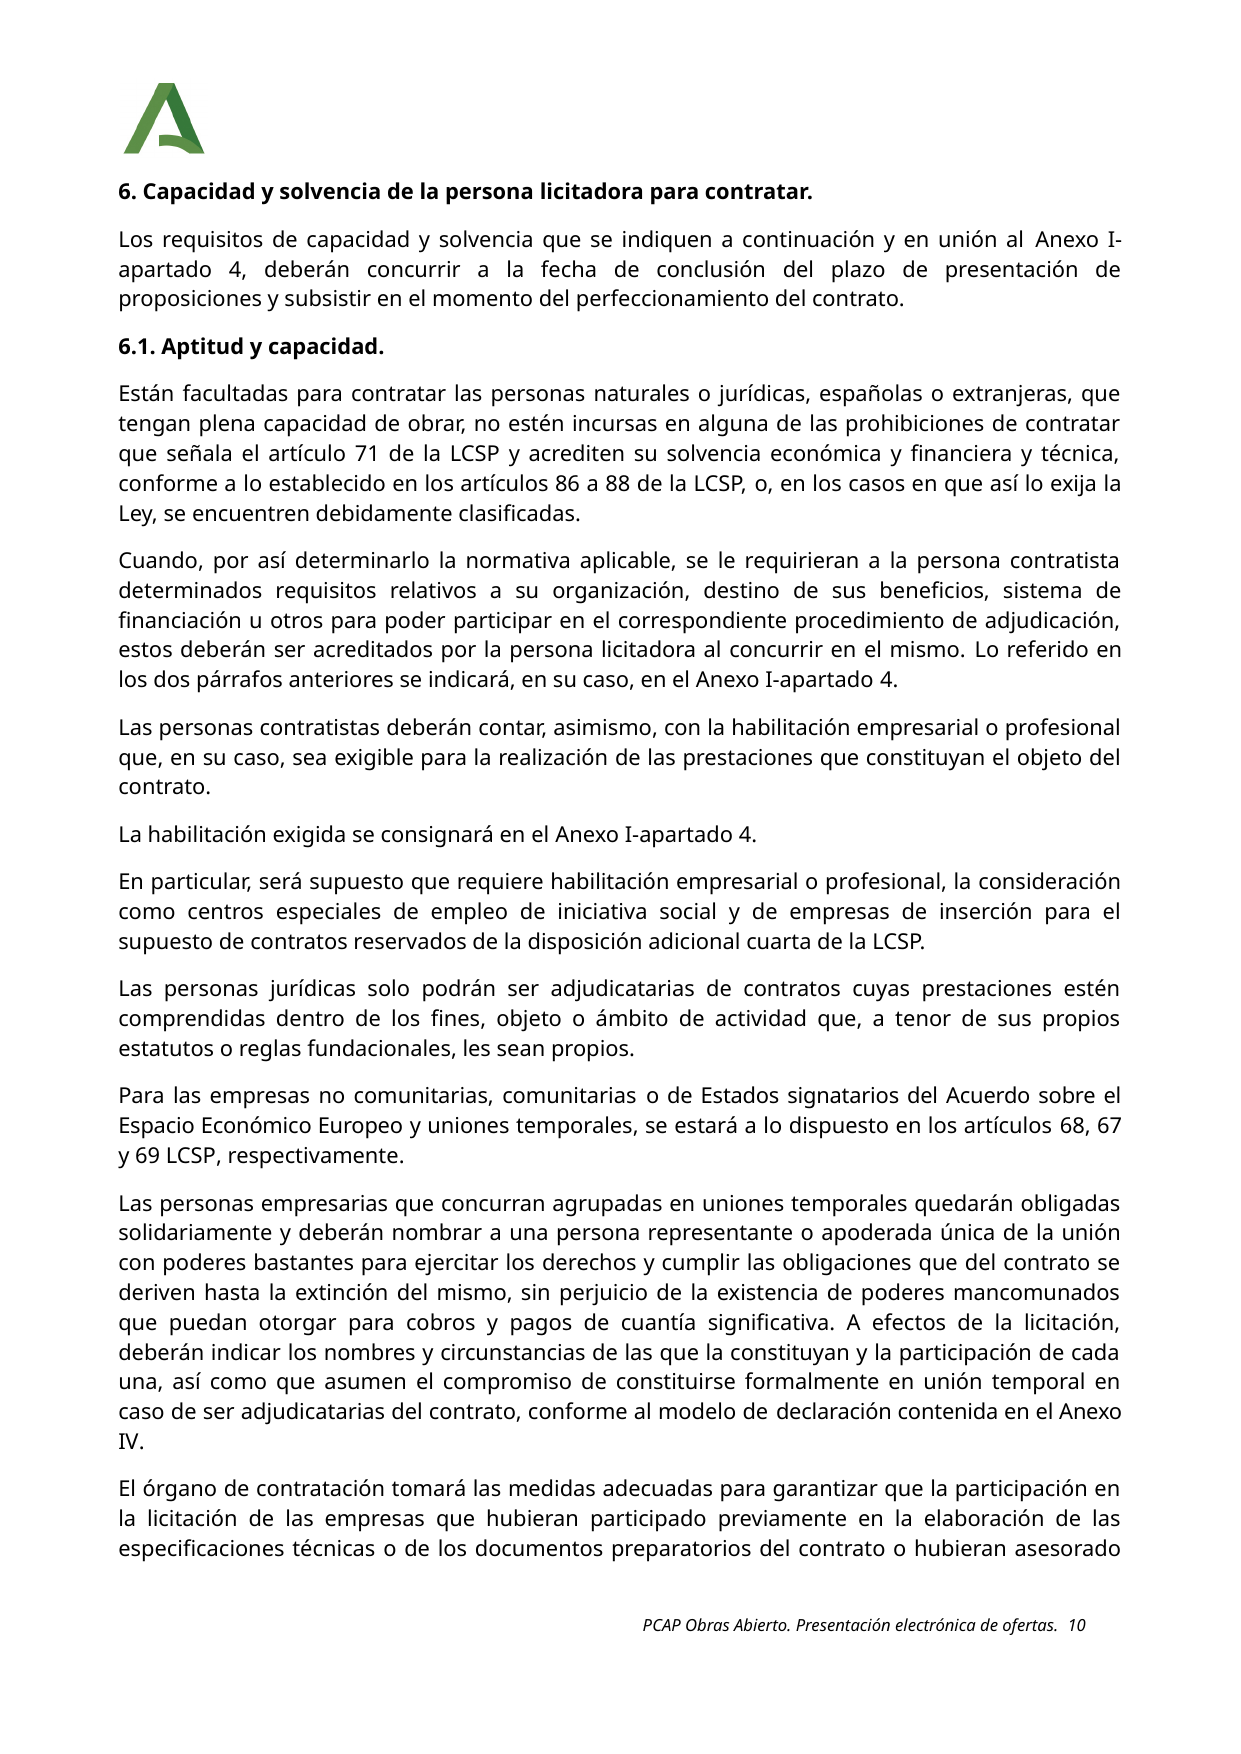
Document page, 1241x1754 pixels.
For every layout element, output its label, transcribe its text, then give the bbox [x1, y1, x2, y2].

text Cuando, por así determinarlo la normativa aplicable, se le requirieran a la persona contratista determinados requisitos relativos a su organización, destino de sus beneficios, sistema de financiación u otros para poder participar en el correspondiente procedimiento de adjudicación, estos deberán ser acreditados por la persona licitadora al concurrir en el mismo. Lo referido en los dos párrafos anteriores se indicará, en su caso, en el Anexo I-apartado 4. [118, 545, 1122, 694]
text Para las empresas no comunitarias, comunitarias o de Estados signatarios del Acuerdo sobre el Espacio Económico Europeo y uniones temporales, se estará a lo dispuesto en los artículos 68, 67 y 69 LCSP, respectivamente. [118, 1081, 1122, 1170]
text Las personas contratistas deberán contar, asimismo, con la habilitación empresarial o profesional que, en su caso, sea exigible para la realización de las prestaciones que constituyan el objeto del contrato. [118, 712, 1122, 801]
subtitle 6.1. Aptitud y capacidad. [118, 331, 1122, 361]
text El órgano de contratación tomará las medidas adecuadas para garantizar que la participación en la licitación de las empresas que hubieran participado previamente en la elaboración de las especificaciones técnicas o de los documentos preparatorios del contrato o hubieran asesorado [118, 1473, 1122, 1563]
picture [119, 78, 209, 158]
text Las personas empresarias que concurran agrupadas en uniones temporales quedarán obligadas solidariamente y deberán nombrar a una persona representante o apoderada única de la unión con poderes bastantes para ejercitar los derechos y cumplir las obligaciones que del contrato se deriven hasta la extinción del mismo, sin perjuicio de la existencia de poderes mancomunados que puedan otorgar para cobros y pagos de cuantía significativa. A efectos de la licitación, deberán indicar los nombres y circunstancias de las que la constituyan y la participación de cada una, así como que asumen el compromiso de constituirse formalmente en unión temporal en caso de ser adjudicatarias del contrato, conforme al modelo de declaración contenida en el Anexo IV. [118, 1188, 1122, 1456]
text Los requisitos de capacidad y solvencia que se indiquen a continuación y en unión al Anexo I-apartado 4, deberán concurrir a la fecha de conclusión del plazo de presentación de proposiciones y subsistir en el momento del perfeccionamiento del contrato. [118, 224, 1122, 313]
text Las personas jurídicas solo podrán ser adjudicatarias de contratos cuyas prestaciones estén comprendidas dentro de los fines, objeto o ámbito de actividad que, a tenor de sus propios estatutos o reglas fundacionales, les sean propios. [118, 973, 1122, 1063]
text En particular, será supuesto que requiere habilitación empresarial o profesional, la consideración como centros especiales de empleo de iniciativa social y de empresas de inserción para el supuesto de contratos reservados de la disposición adicional cuarta de la LCSP. [118, 866, 1122, 956]
text La habilitación exigida se consignará en el Anexo I-apartado 4. [118, 819, 1122, 849]
text Están facultadas para contratar las personas naturales o jurídicas, españolas o extranjeras, que tengan plena capacidad de obrar, no estén incursas en alguna de las prohibiciones de contratar que señala el artículo 71 de la LCSP y acrediten su solvencia económica y financiera y técnica, conforme a lo establecido en los artículos 86 a 88 de la LCSP, o, en los casos en que así lo exija la Ley, se encuentren debidamente clasificadas. [118, 378, 1122, 527]
subtitle 6. Capacidad y solvencia de la persona licitadora para contratar. [118, 176, 1122, 206]
